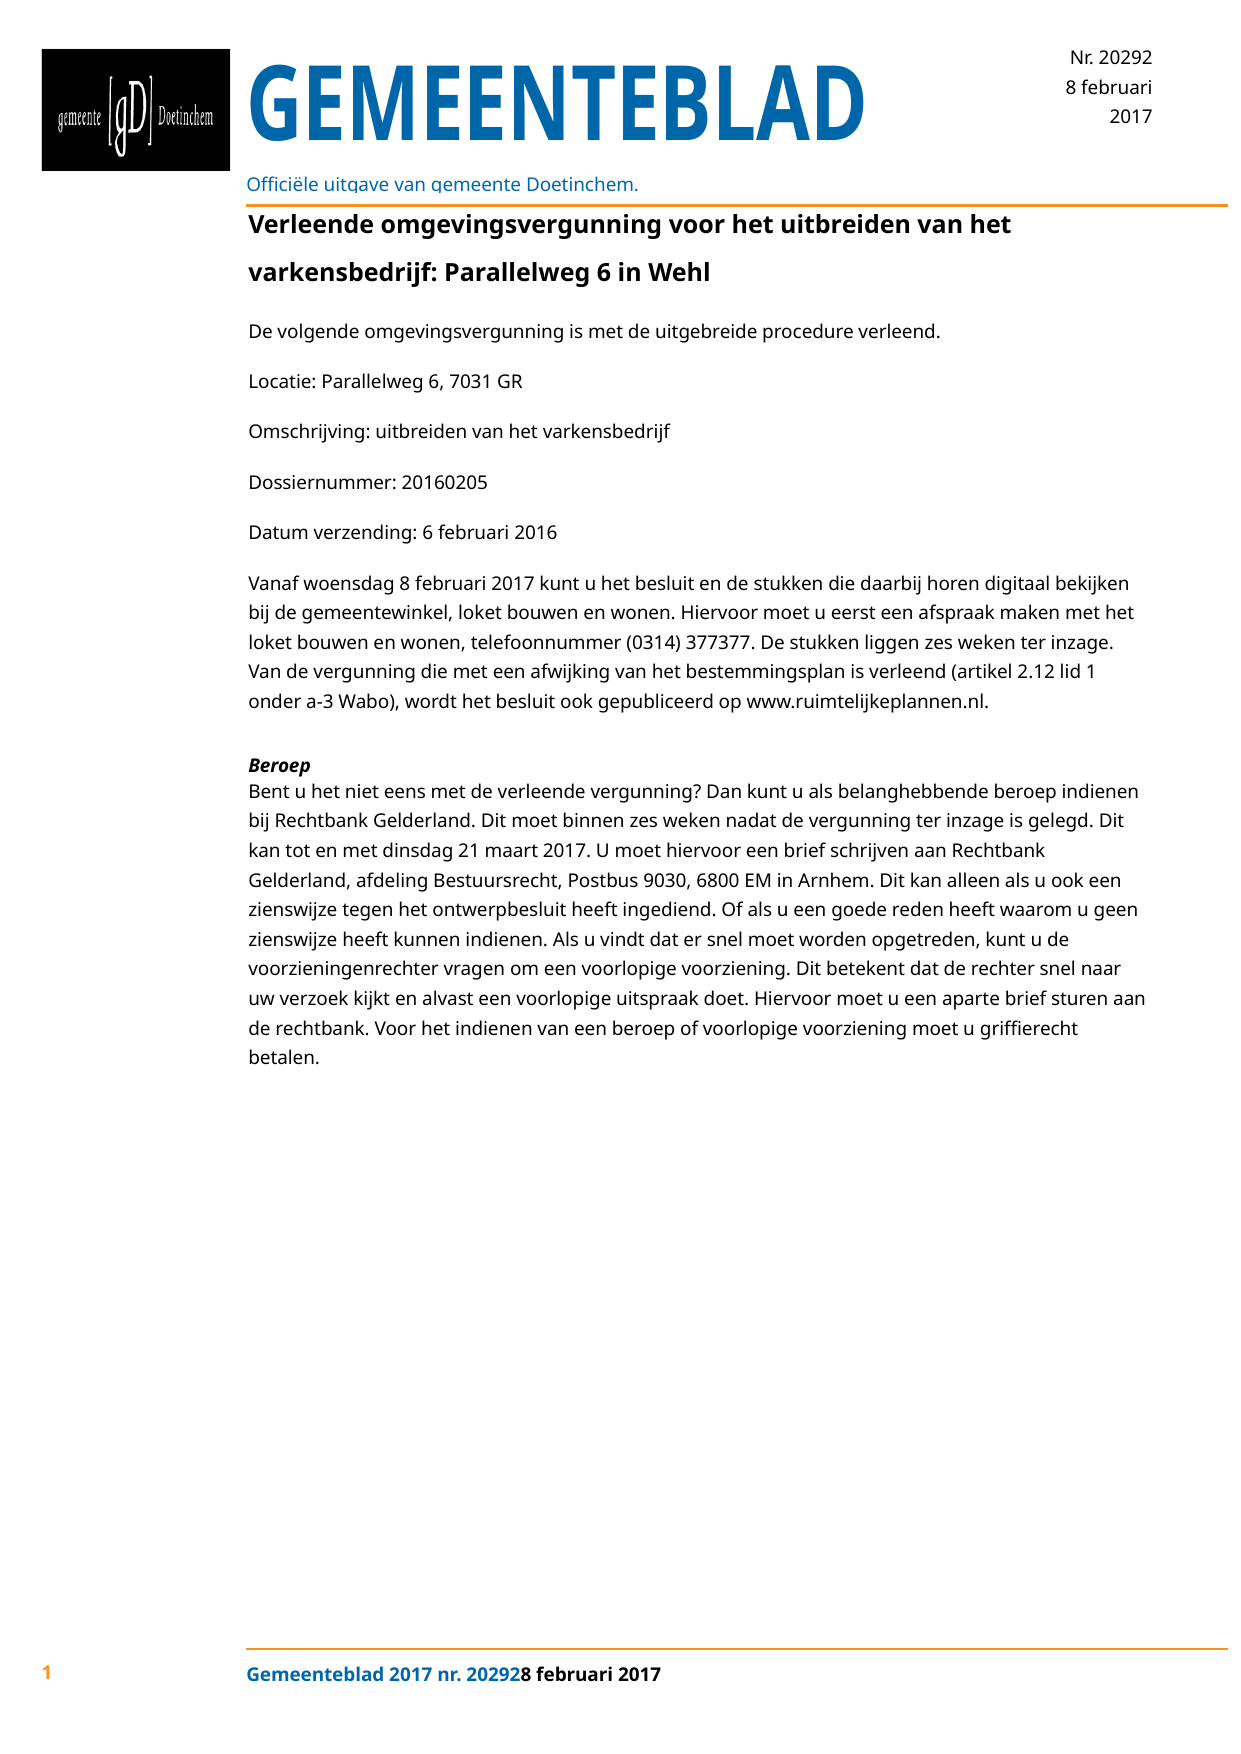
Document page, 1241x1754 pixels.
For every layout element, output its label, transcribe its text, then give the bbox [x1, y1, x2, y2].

text Vanaf woensdag 8 februari 2017 kunt u het besluit en de stukken die daarbij horen digitaal bekijken bij de gemeentewinkel, loket bouwen en wonen. Hiervoor moet u eerst een afspraak maken met het loket bouwen en wonen, telefoonnummer (0314) 377377. De stukken liggen zes weken ter inzage. Van de vergunning die met een afwijking van het bestemmingsplan is verleend (artikel 2.12 lid 1 onder a-3 Wabo), wordt het besluit ook gepubliceerd op www.ruimtelijkeplannen.nl. [248, 570, 1152, 714]
text Datum verzending: 6 februari 2016 [248, 519, 1152, 545]
text De volgende omgevingsvergunning is met de uitgebreide procedure verleend. [248, 318, 1152, 344]
text Dossiernummer: 20160205 [248, 469, 1152, 495]
text Locatie: Parallelweg 6, 7031 GR [248, 368, 1152, 394]
text Beroep [248, 752, 1152, 778]
picture [41, 47, 231, 172]
text Omschrijving: uitbreiden van het varkensbedrijf [248, 419, 1152, 444]
text Verleende omgevingsvergunning voor het uitbreiden van het varkensbedrijf: Parallelweg 6 in Wehl [248, 207, 1152, 288]
text Bent u het niet eens met de verleende vergunning? Dan kunt u als belanghebbende beroep indienen bij Rechtbank Gelderland. Dit moet binnen zes weken nadat de vergunning ter inzage is gelegd. Dit kan tot en met dinsdag 21 maart 2017. U moet hiervoor een brief schrijven aan Rechtbank Gelderland, afdeling Bestuursrecht, Postbus 9030, 6800 EM in Arnhem. Dit kan alleen als u ook een zienswijze tegen het ontwerpbesluit heeft ingediend. Of als u een goede reden heeft waarom u geen zienswijze heeft kunnen indienen. Als u vindt dat er snel moet worden opgetreden, kunt u de voorzieningenrechter vragen om een voorlopige voorziening. Dit betekent dat de rechter snel naar uw verzoek kijkt en alvast een voorlopige uitspraak doet. Hiervoor moet u een aparte brief sturen aan de rechtbank. Voor het indienen van een beroep of voorlopige voorziening moet u griffierecht betalen. [248, 778, 1152, 1070]
